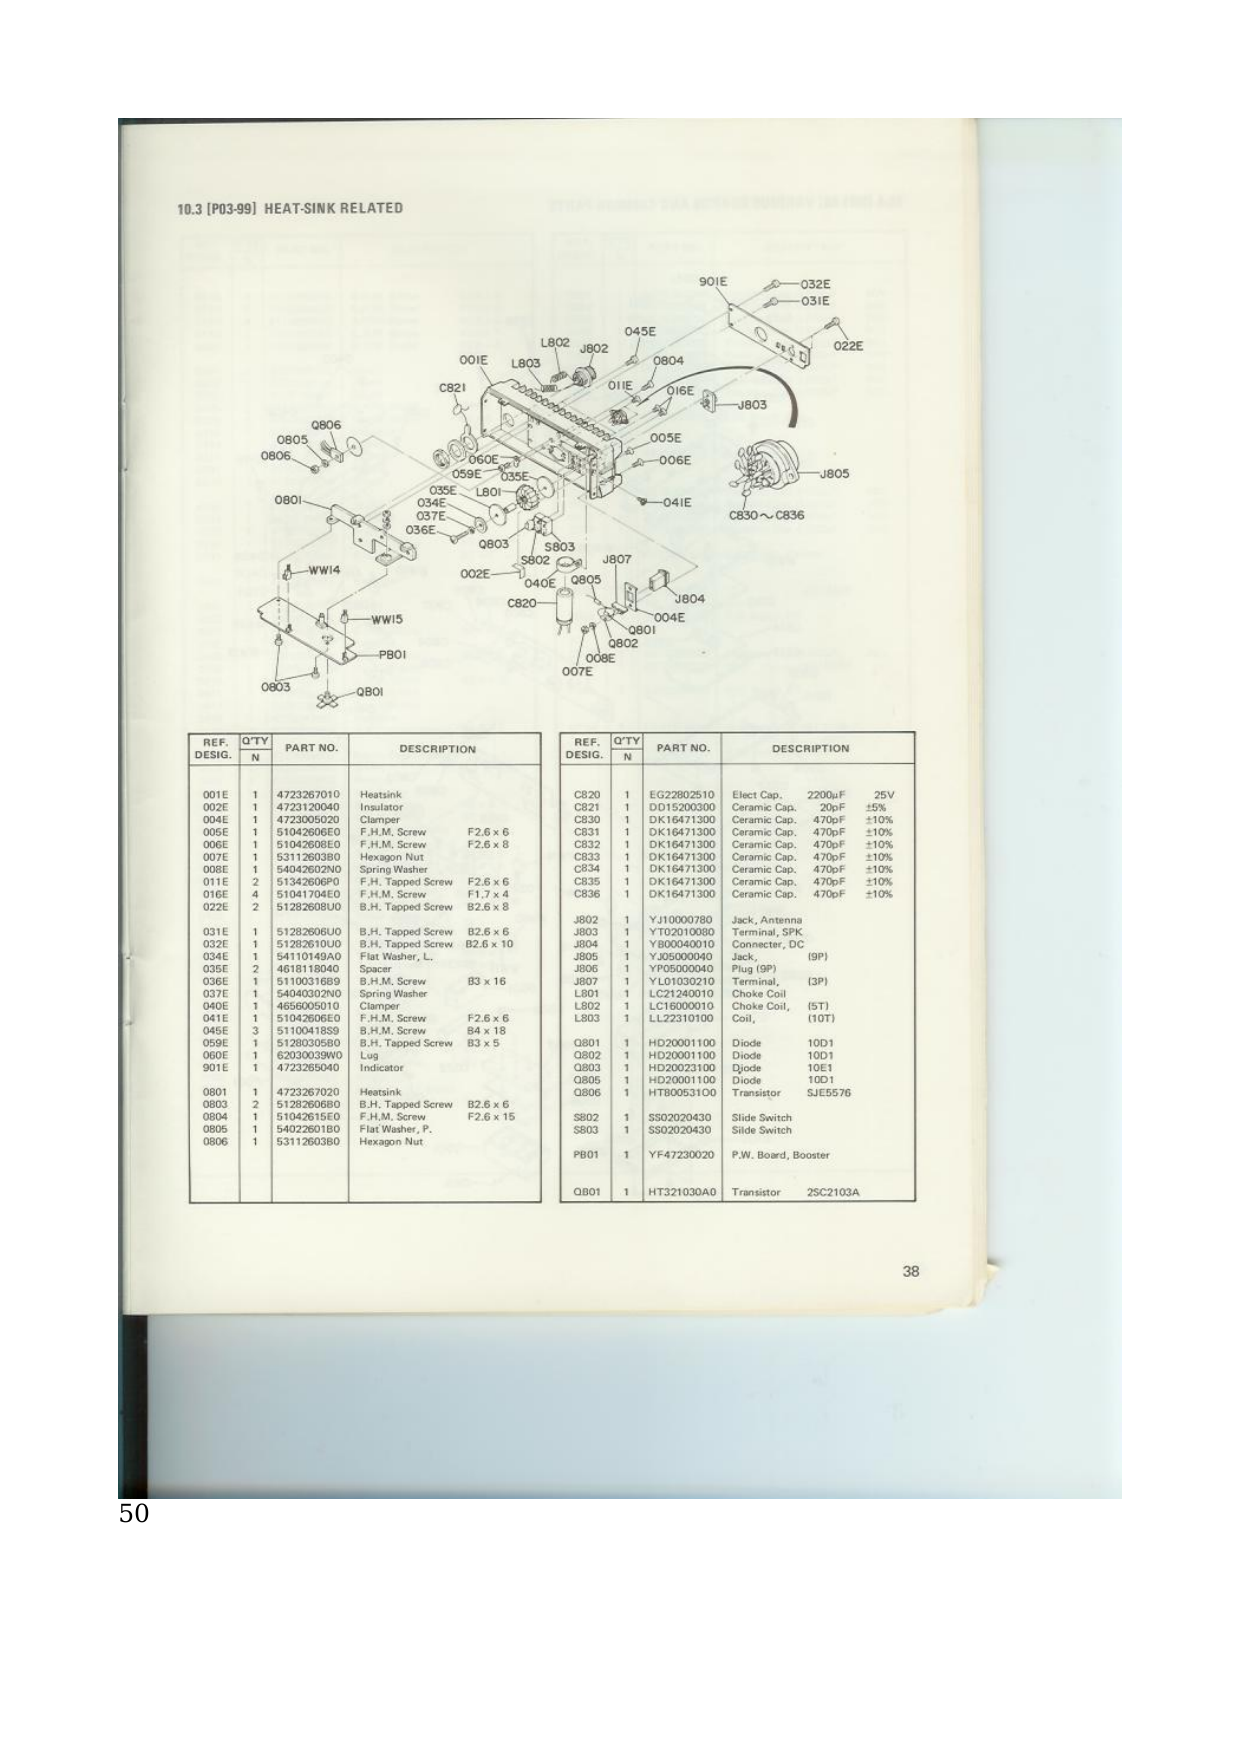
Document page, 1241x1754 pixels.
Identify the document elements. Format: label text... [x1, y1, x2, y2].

text 50 [118, 1499, 1122, 1528]
picture [118, 118, 1122, 1499]
